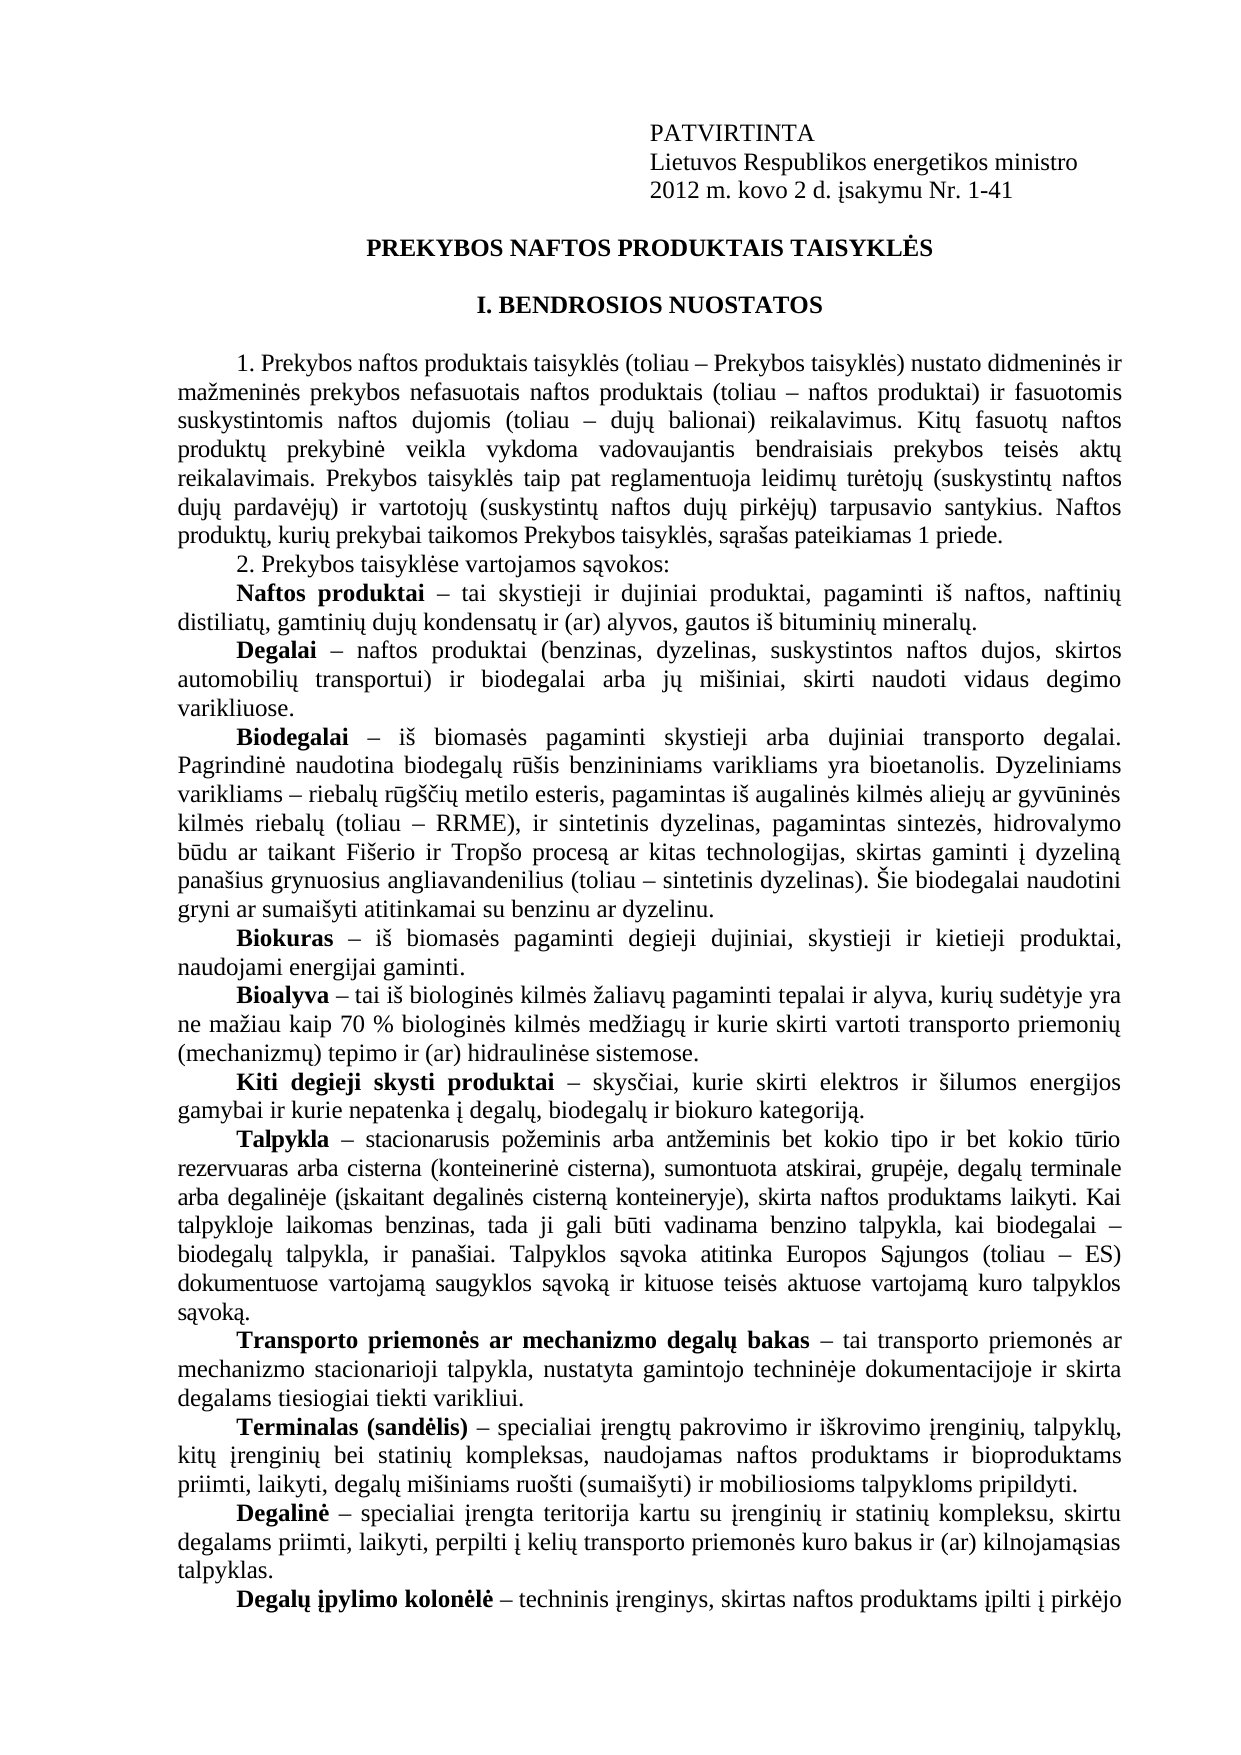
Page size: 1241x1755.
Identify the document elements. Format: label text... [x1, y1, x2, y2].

text Terminalas (sandėlis) – specialiai įrengtų pakrovimo ir iškrovimo įrenginių, talpyklų, kitų įrenginių bei statinių kompleksas, naudojamas naftos produktams ir bioproduktams priimti, laikyti, degalų mišiniams ruošti (sumaišyti) ir mobiliosioms talpykloms pripildyti. [177, 1412, 1122, 1498]
text Transporto priemonės ar mechanizmo degalų bakas – tai transporto priemonės ar mechanizmo stacionarioji talpykla, nustatyta gamintojo techninėje dokumentacijoje ir skirta degalams tiesiogiai tiekti varikliui. [177, 1326, 1122, 1412]
text Kiti degieji skysti produktai – skysčiai, kurie skirti elektros ir šilumos energijos gamybai ir kurie nepatenka į degalų, biodegalų ir biokuro kategoriją. [177, 1067, 1122, 1124]
text Biodegalai – iš biomasės pagaminti skystieji arba dujiniai transporto degalai. Pagrindinė naudotina biodegalų rūšis benzininiams varikliams yra bioetanolis. Dyzeliniams varikliams – riebalų rūgščių metilo esteris, pagamintas iš augalinės kilmės aliejų ar gyvūninės kilmės riebalų (toliau – RRME), ir sintetinis dyzelinas, pagamintas sintezės, hidrovalymo būdu ar taikant Fišerio ir Tropšo procesą ar kitas technologijas, skirtas gaminti į dyzeliną panašius grynuosius angliavandenilius (toliau – sintetinis dyzelinas). Šie biodegalai naudotini gryni ar sumaišyti atitinkamai su benzinu ar dyzelinu. [177, 722, 1122, 923]
text 1. Prekybos naftos produktais taisyklės (toliau – Prekybos taisyklės) nustato didmeninės ir mažmeninės prekybos nefasuotais naftos produktais (toliau – naftos produktai) ir fasuotomis suskystintomis naftos dujomis (toliau – dujų balionai) reikalavimus. Kitų fasuotų naftos produktų prekybinė veikla vykdoma vadovaujantis bendraisiais prekybos teisės aktų reikalavimais. Prekybos taisyklės taip pat reglamentuoja leidimų turėtojų (suskystintų naftos dujų pardavėjų) ir vartotojų (suskystintų naftos dujų pirkėjų) tarpusavio santykius. Naftos produktų, kurių prekybai taikomos Prekybos taisyklės, sąrašas pateikiamas 1 priede. [177, 348, 1122, 549]
text 2. Prekybos taisyklėse vartojamos sąvokos: [177, 549, 1122, 578]
text Lietuvos Respublikos energetikos ministro [649, 147, 1122, 176]
text Naftos produktai – tai skystieji ir dujiniai produktai, pagaminti iš naftos, naftinių distiliatų, gamtinių dujų kondensatų ir (ar) alyvos, gautos iš bituminių mineralų. [177, 578, 1122, 636]
text PREKYBOS NAFTOS PRODUKTAIS TAISYKLĖS [177, 233, 1122, 262]
text Degalų įpylimo kolonėlė – techninis įrenginys, skirtas naftos produktams įpilti į pirkėjo [177, 1584, 1122, 1613]
text Talpykla – stacionarusis požeminis arba antžeminis bet kokio tipo ir bet kokio tūrio rezervuaras arba cisterna (konteinerinė cisterna), sumontuota atskirai, grupėje, degalų terminale arba degalinėje (įskaitant degalinės cisterną konteineryje), skirta naftos produktams laikyti. Kai talpykloje laikomas benzinas, tada ji gali būti vadinama benzino talpykla, kai biodegalai – biodegalų talpykla, ir panašiai. Talpyklos sąvoka atitinka Europos Sąjungos (toliau – ES) dokumentuose vartojamą saugyklos sąvoką ir kituose teisės aktuose vartojamą kuro talpyklos sąvoką. [177, 1124, 1122, 1326]
text Biokuras – iš biomasės pagaminti degieji dujiniai, skystieji ir kietieji produktai, naudojami energijai gaminti. [177, 923, 1122, 981]
text 2012 m. kovo 2 d. įsakymu Nr. 1-41 [649, 176, 1122, 204]
text Degalinė – specialiai įrengta teritorija kartu su įrenginių ir statinių kompleksu, skirtu degalams priimti, laikyti, perpilti į kelių transporto priemonės kuro bakus ir (ar) kilnojamąsias talpyklas. [177, 1498, 1122, 1584]
text Bioalyva – tai iš biologinės kilmės žaliavų pagaminti tepalai ir alyva, kurių sudėtyje yra ne mažiau kaip 70 % biologinės kilmės medžiagų ir kurie skirti vartoti transporto priemonių (mechanizmų) tepimo ir (ar) hidraulinėse sistemose. [177, 981, 1122, 1067]
text I. BENDROSIOS NUOSTATOS [177, 291, 1122, 319]
text PATVIRTINTA [649, 118, 1122, 147]
text Degalai – naftos produktai (benzinas, dyzelinas, suskystintos naftos dujos, skirtos automobilių transportui) ir biodegalai arba jų mišiniai, skirti naudoti vidaus degimo varikliuose. [177, 636, 1122, 722]
